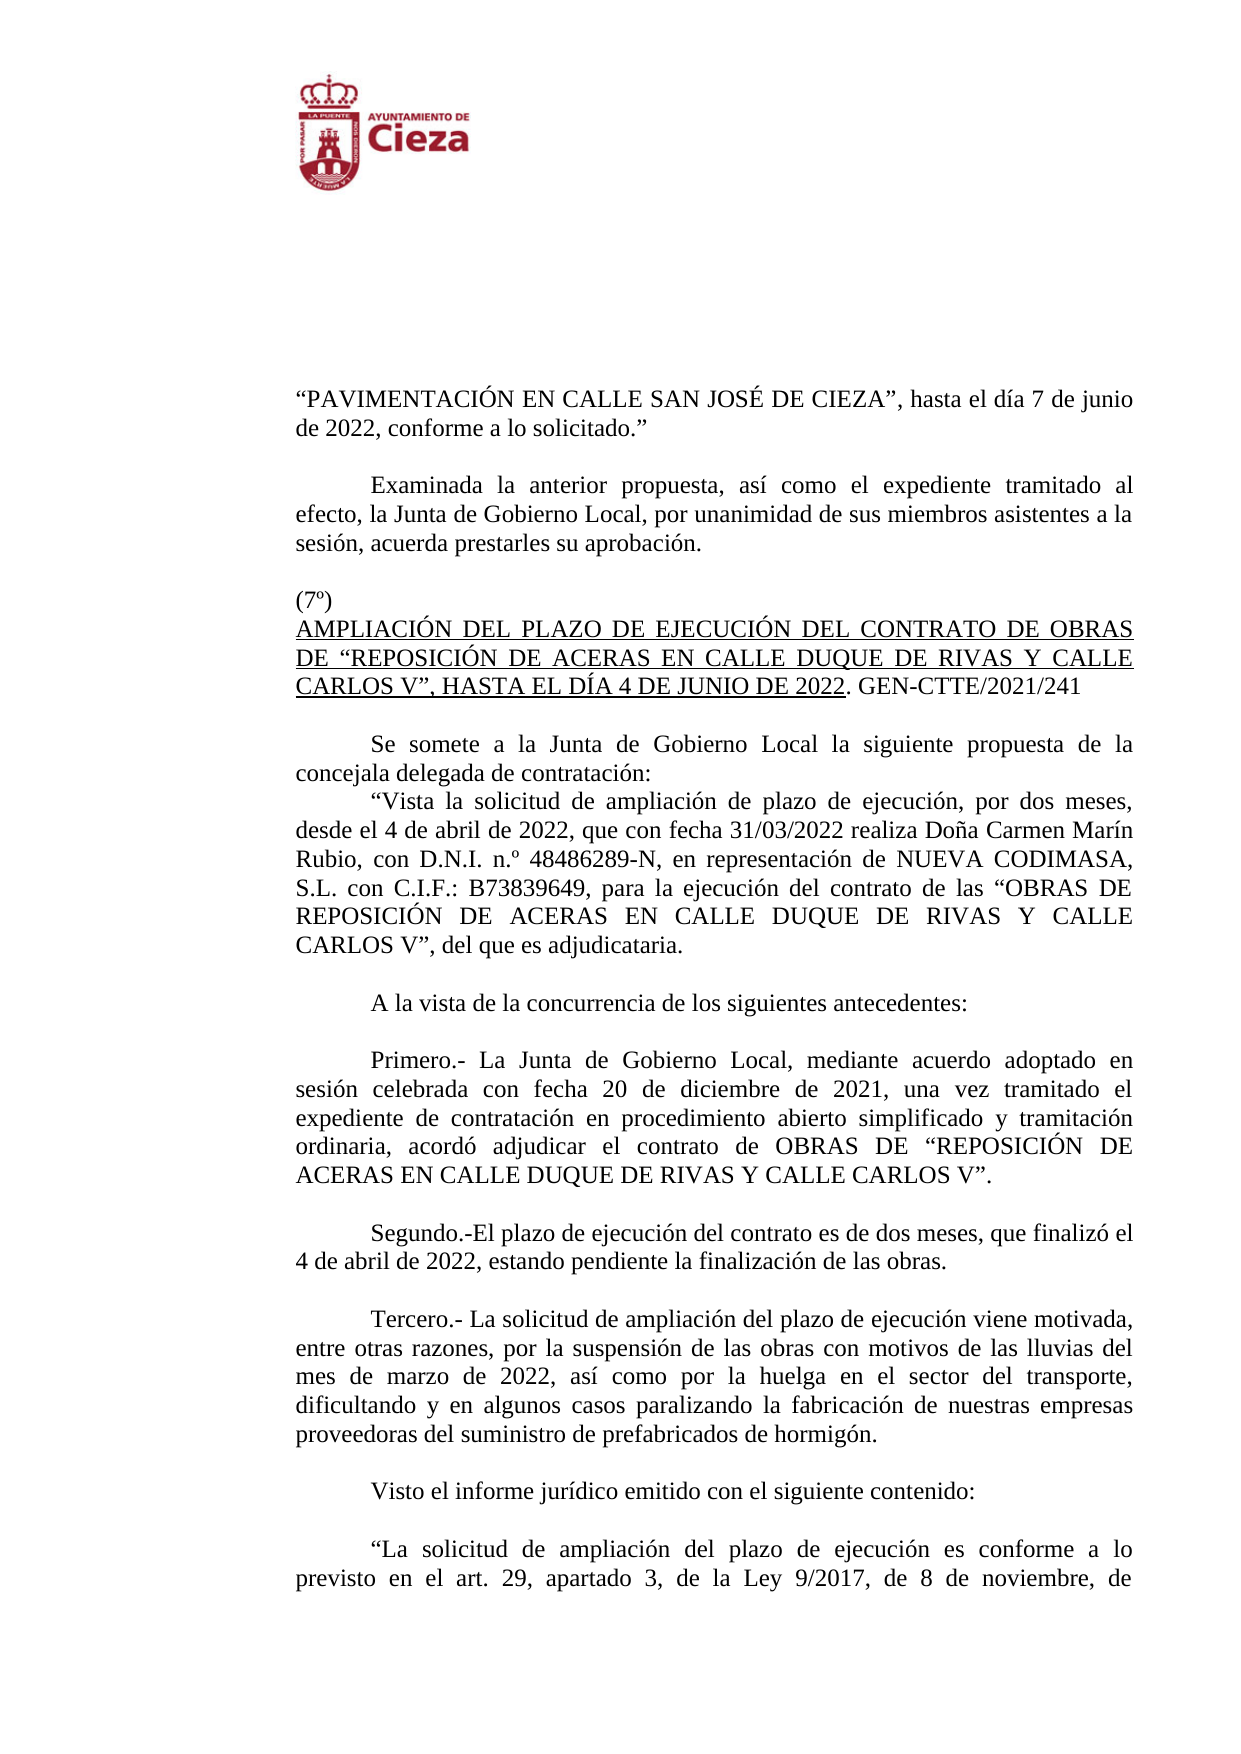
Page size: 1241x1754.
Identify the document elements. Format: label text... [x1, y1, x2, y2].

text Examinada la anterior propuesta, así como el expediente tramitado al efecto, la Junta de Gobierno Local, por unanimidad de sus miembros asistentes a la sesión, acuerda prestarles su aprobación. [295, 470, 1134, 556]
text Segundo.-El plazo de ejecución del contrato es de dos meses, que finalizó el 4 de abril de 2022, estando pendiente la finalización de las obras. [295, 1218, 1134, 1275]
text “PAVIMENTACIÓN EN CALLE SAN JOSÉ DE CIEZA”, hasta el día 7 de junio de 2022, conforme a lo solicitado.” [295, 384, 1134, 441]
text “La solicitud de ampliación del plazo de ejecución es conforme a lo previsto en el art. 29, apartado 3, de la Ley 9/2017, de 8 de noviembre, de [295, 1534, 1134, 1591]
text Tercero.- La solicitud de ampliación del plazo de ejecución viene motivada, entre otras razones, por la suspensión de las obras con motivos de las lluvias del mes de marzo de 2022, así como por la huelga en el sector del transporte, dificultando y en algunos casos paralizando la fabricación de nuestras empresas proveedoras del suministro de prefabricados de hormigón. [295, 1304, 1134, 1448]
text Visto el informe jurídico emitido con el siguiente contenido: [295, 1476, 1134, 1505]
text Primero.- La Junta de Gobierno Local, mediante acuerdo adoptado en sesión celebrada con fecha 20 de diciembre de 2021, una vez tramitado el expediente de contratación en procedimiento abierto simplificado y tramitación ordinaria, acordó adjudicar el contrato de OBRAS DE “REPOSICIÓN DE ACERAS EN CALLE DUQUE DE RIVAS Y CALLE CARLOS V”. [295, 1045, 1134, 1189]
picture [295, 71, 473, 195]
text DE “REPOSICIÓN DE ACERAS EN CALLE DUQUE DE RIVAS Y CALLE [295, 640, 1134, 668]
text AMPLIACIÓN DEL PLAZO DE EJECUCIÓN DEL CONTRATO DE OBRAS [295, 614, 1134, 639]
text (7º) [295, 585, 1134, 614]
text CARLOS V”, HASTA EL DÍA 4 DE JUNIO DE 2022. GEN-CTTE/2021/241 [295, 669, 1134, 700]
text “Vista la solicitud de ampliación de plazo de ejecución, por dos meses, desde el 4 de abril de 2022, que con fecha 31/03/2022 realiza Doña Carmen Marín Rubio, con D.N.I. n.º 48486289-N, en representación de NUEVA CODIMASA, S.L. con C.I.F.: B73839649, para la ejecución del contrato de las “OBRAS DE REPOSICIÓN DE ACERAS EN CALLE DUQUE DE RIVAS Y CALLE CARLOS V”, del que es adjudicataria. [295, 786, 1134, 959]
text A la vista de la concurrencia de los siguientes antecedentes: [295, 988, 1134, 1016]
text Se somete a la Junta de Gobierno Local la siguiente propuesta de la concejala delegada de contratación: [295, 729, 1134, 786]
